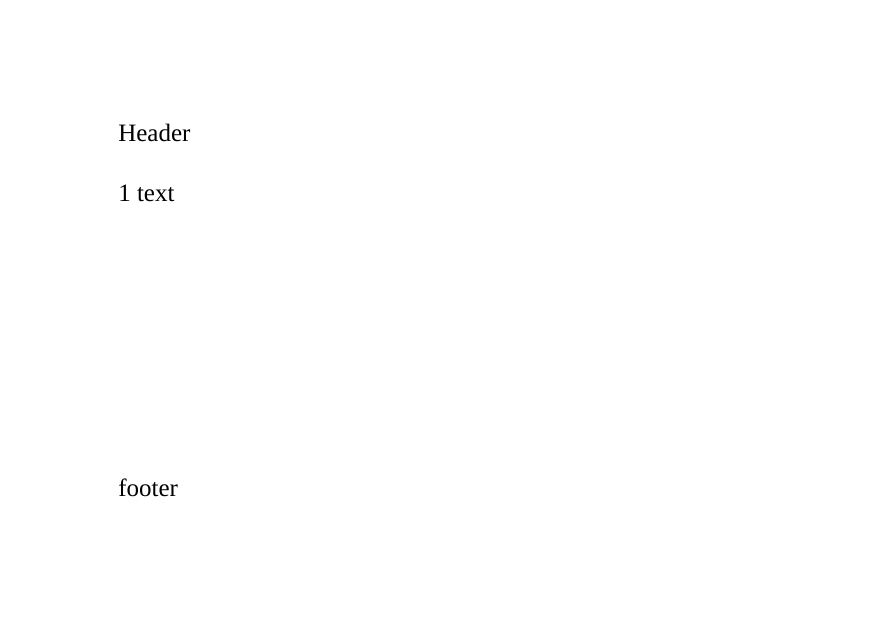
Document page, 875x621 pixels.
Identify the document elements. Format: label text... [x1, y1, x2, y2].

text 1 text [118, 178, 756, 207]
